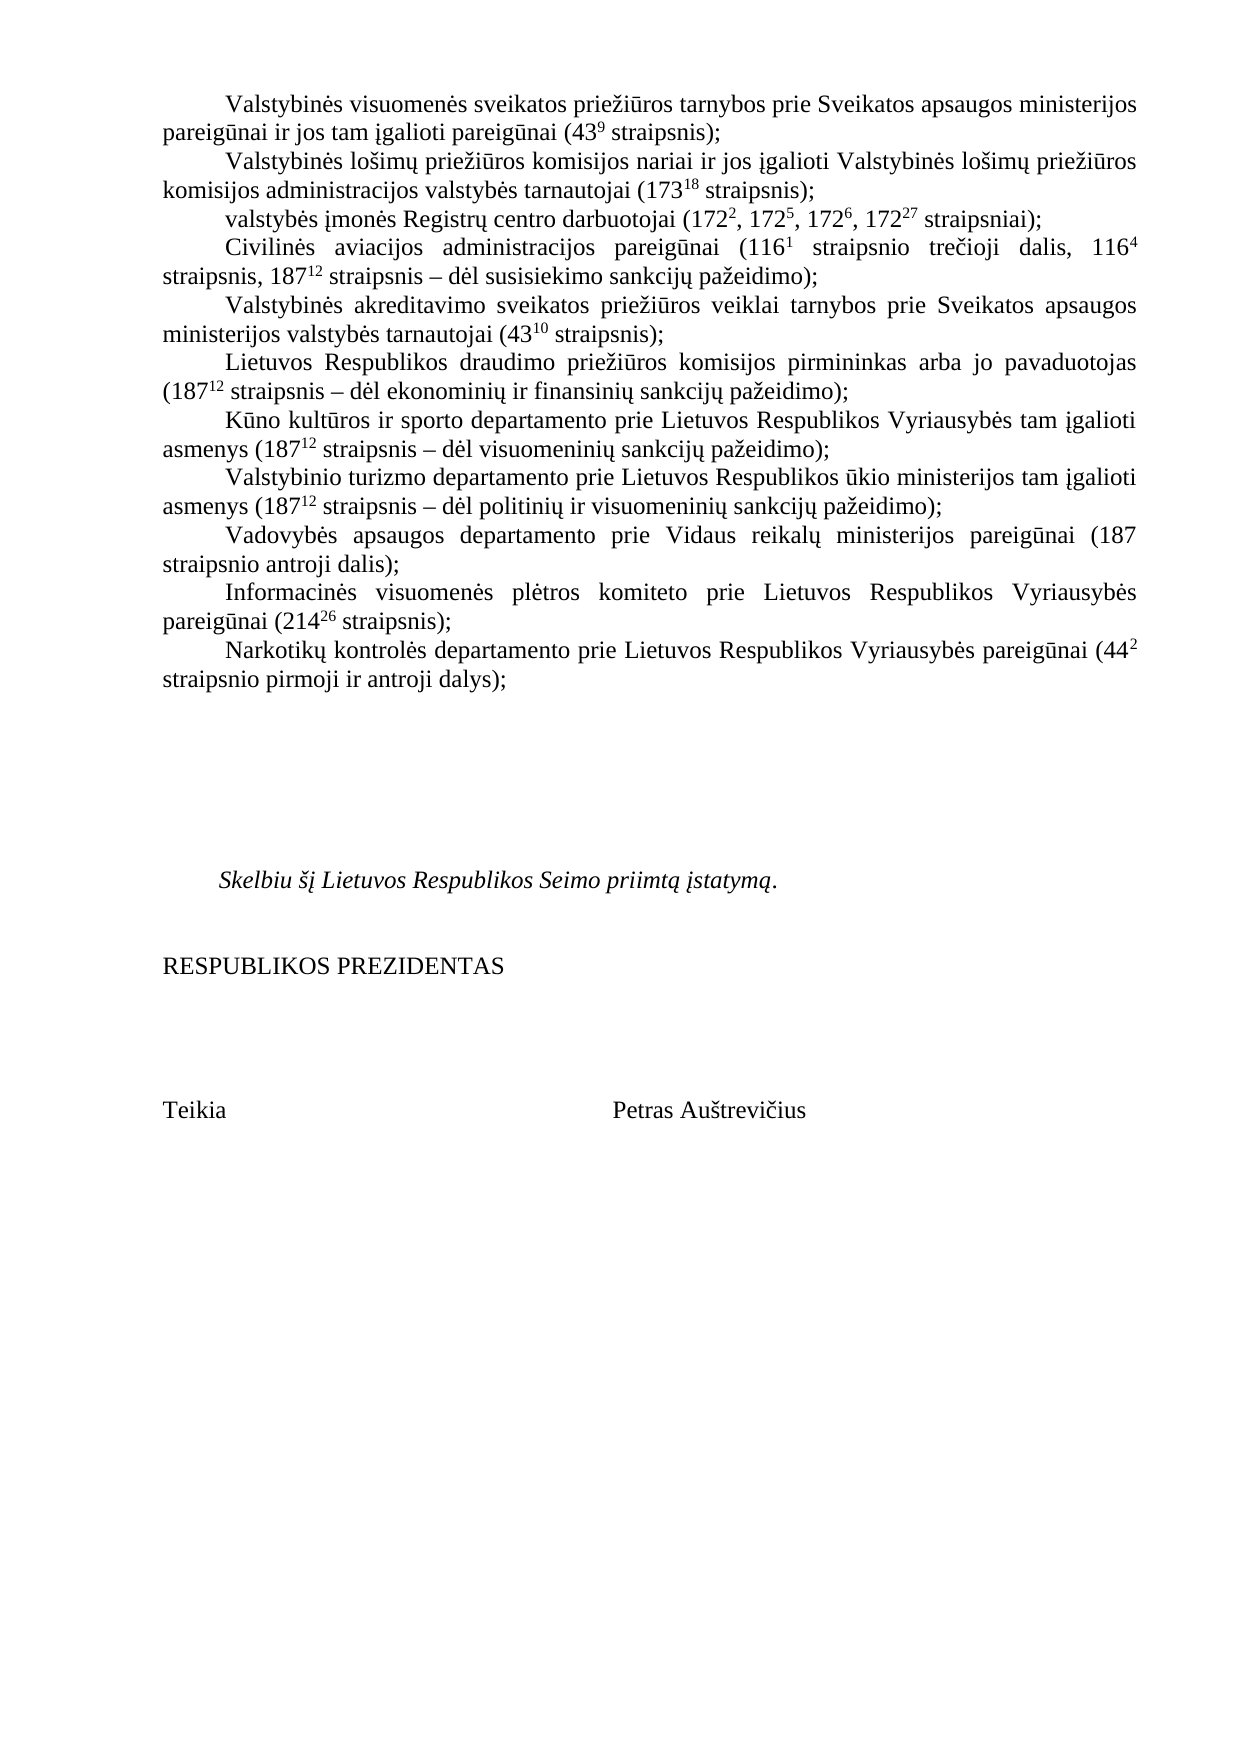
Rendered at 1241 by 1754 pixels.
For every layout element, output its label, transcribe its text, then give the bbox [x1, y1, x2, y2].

text Valstybinės lošimų priežiūros komisijos nariai ir jos įgalioti Valstybinės lošimų priežiūros komisijos administracijos valstybės tarnautojai (17318 straipsnis); [162, 146, 1137, 204]
text Narkotikų kontrolės departamento prie Lietuvos Respublikos Vyriausybės pareigūnai (442 straipsnio pirmoji ir antroji dalys); [162, 635, 1137, 692]
text Valstybinės visuomenės sveikatos priežiūros tarnybos prie Sveikatos apsaugos ministerijos pareigūnai ir jos tam įgalioti pareigūnai (439 straipsnis); [162, 89, 1137, 146]
text Civilinės aviacijos administracijos pareigūnai (1161 straipsnio trečioji dalis, 1164 straipsnis, 18712 straipsnis – dėl susisiekimo sankcijų pažeidimo); [162, 232, 1137, 290]
text Informacinės visuomenės plėtros komiteto prie Lietuvos Respublikos Vyriausybės pareigūnai (21426 straipsnis); [162, 577, 1137, 635]
text Kūno kultūros ir sporto departamento prie Lietuvos Respublikos Vyriausybės tam įgalioti asmenys (18712 straipsnis – dėl visuomeninių sankcijų pažeidimo); [162, 405, 1137, 462]
text Valstybinio turizmo departamento prie Lietuvos Respublikos ūkio ministerijos tam įgalioti asmenys (18712 straipsnis – dėl politinių ir visuomeninių sankcijų pažeidimo); [162, 462, 1137, 520]
text Lietuvos Respublikos draudimo priežiūros komisijos pirmininkas arba jo pavaduotojas (18712 straipsnis – dėl ekonominių ir finansinių sankcijų pažeidimo); [162, 347, 1137, 405]
text Teikia Petras Auštrevičius [162, 1095, 1137, 1124]
text Vadovybės apsaugos departamento prie Vidaus reikalų ministerijos pareigūnai (187 straipsnio antroji dalis); [162, 520, 1137, 577]
text Skelbiu šį Lietuvos Respublikos Seimo priimtą įstatymą. [162, 865, 1137, 894]
text valstybės įmonės Registrų centro darbuotojai (1722, 1725, 1726, 17227 straipsniai); [162, 204, 1137, 232]
text RESPUBLIKOS PREZIDENTAS [162, 951, 1137, 980]
text Valstybinės akreditavimo sveikatos priežiūros veiklai tarnybos prie Sveikatos apsaugos ministerijos valstybės tarnautojai (4310 straipsnis); [162, 290, 1137, 347]
